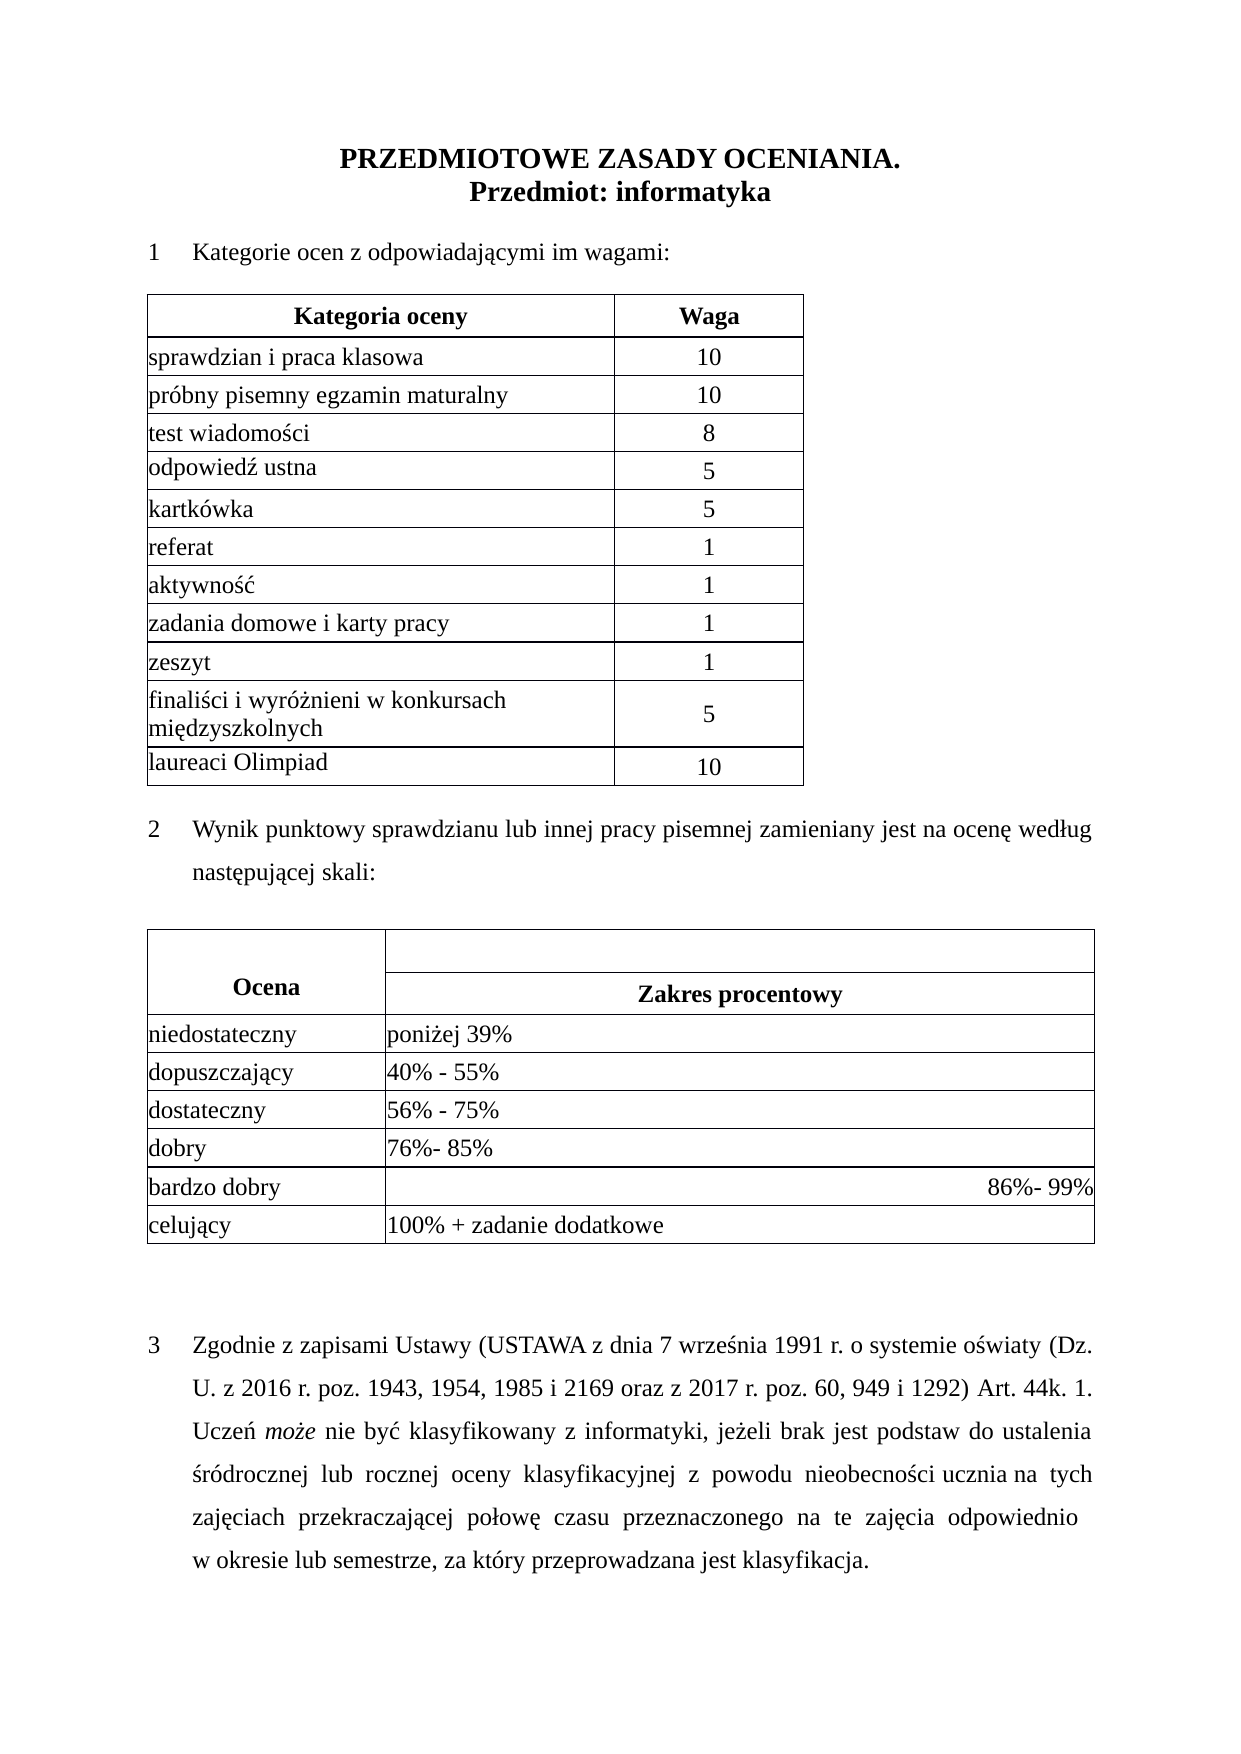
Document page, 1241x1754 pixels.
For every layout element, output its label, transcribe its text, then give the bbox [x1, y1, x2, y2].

table_cell sprawdzian i praca klasowa [148, 338, 614, 374]
table_header Ocena [148, 930, 385, 1014]
table_cell referat [148, 528, 614, 565]
table_cell 1 [615, 528, 803, 565]
table_cell 1 [615, 604, 803, 641]
table_cell test wiadomości [148, 414, 614, 451]
table_cell laureaci Olimpiad [148, 748, 614, 784]
table_cell 5 [615, 452, 803, 489]
table_header Kategoria oceny [148, 295, 614, 336]
table_cell niedostateczny [148, 1015, 385, 1052]
table_cell odpowiedź ustna [148, 452, 614, 489]
table_cell bardzo dobry [148, 1168, 385, 1204]
table_cell 86%- 99% [386, 1168, 1094, 1204]
list Wynik punktowy sprawdzianu lub innej pracy pisemnej zamieniany jest na ocenę według następującej skali: [148, 814, 1093, 886]
table_cell dobry [148, 1129, 385, 1166]
table_cell zadania domowe i karty pracy [148, 604, 614, 641]
table_cell 1 [615, 643, 803, 679]
table_cell 10 [615, 338, 803, 374]
table_cell kartkówka [148, 490, 614, 527]
table_cell poniżej 39% [386, 1015, 1094, 1052]
table_cell 5 [615, 681, 803, 746]
table_cell 76%- 85% [386, 1129, 1094, 1166]
table_header [386, 930, 1094, 972]
table_cell Zakres procentowy [386, 973, 1094, 1014]
table_cell finaliści i wyróżnieni w konkursach międzyszkolnych [148, 681, 614, 746]
table_cell 56% - 75% [386, 1091, 1094, 1128]
list Zgodnie z zapisami Ustawy (USTAWA z dnia 7 września 1991 r. o systemie oświaty (Dz. U. z 2016 r. poz. 1943, 1954, 1985 i 2169 oraz z 2017 r. poz. 60, 949 i 1292) Art. 44k. 1. Uczeń może nie być klasyfikowany z informatyki, jeżeli brak jest podstaw do ustalenia śródrocznej lub rocznej oceny klasyfikacyjnej z powodu nieobecności ucznia na tych zajęciach przekraczającej połowę czasu przeznaczonego na te zajęcia odpowiednio w okresie lub semestrze, za który przeprowadzana jest klasyfikacja. [148, 1330, 1093, 1574]
table_cell 8 [615, 414, 803, 451]
table_cell 10 [615, 376, 803, 413]
text Przedmiot: informatyka [148, 174, 1093, 208]
table_header Waga [615, 295, 803, 336]
text PRZEDMIOTOWE ZASADY OCENIANIA. [148, 141, 1093, 174]
table_cell aktywność [148, 566, 614, 603]
table_cell 10 [615, 748, 803, 784]
table_cell 40% - 55% [386, 1053, 1094, 1090]
table_cell zeszyt [148, 643, 614, 679]
table_cell 5 [615, 490, 803, 527]
table_cell dostateczny [148, 1091, 385, 1128]
table_cell celujący [148, 1206, 385, 1243]
table_cell 1 [615, 566, 803, 603]
table_cell próbny pisemny egzamin maturalny [148, 376, 614, 413]
table_cell 100% + zadanie dodatkowe [386, 1206, 1094, 1243]
table_cell dopuszczający [148, 1053, 385, 1090]
list Kategorie ocen z odpowiadającymi im wagami: [148, 237, 1093, 265]
